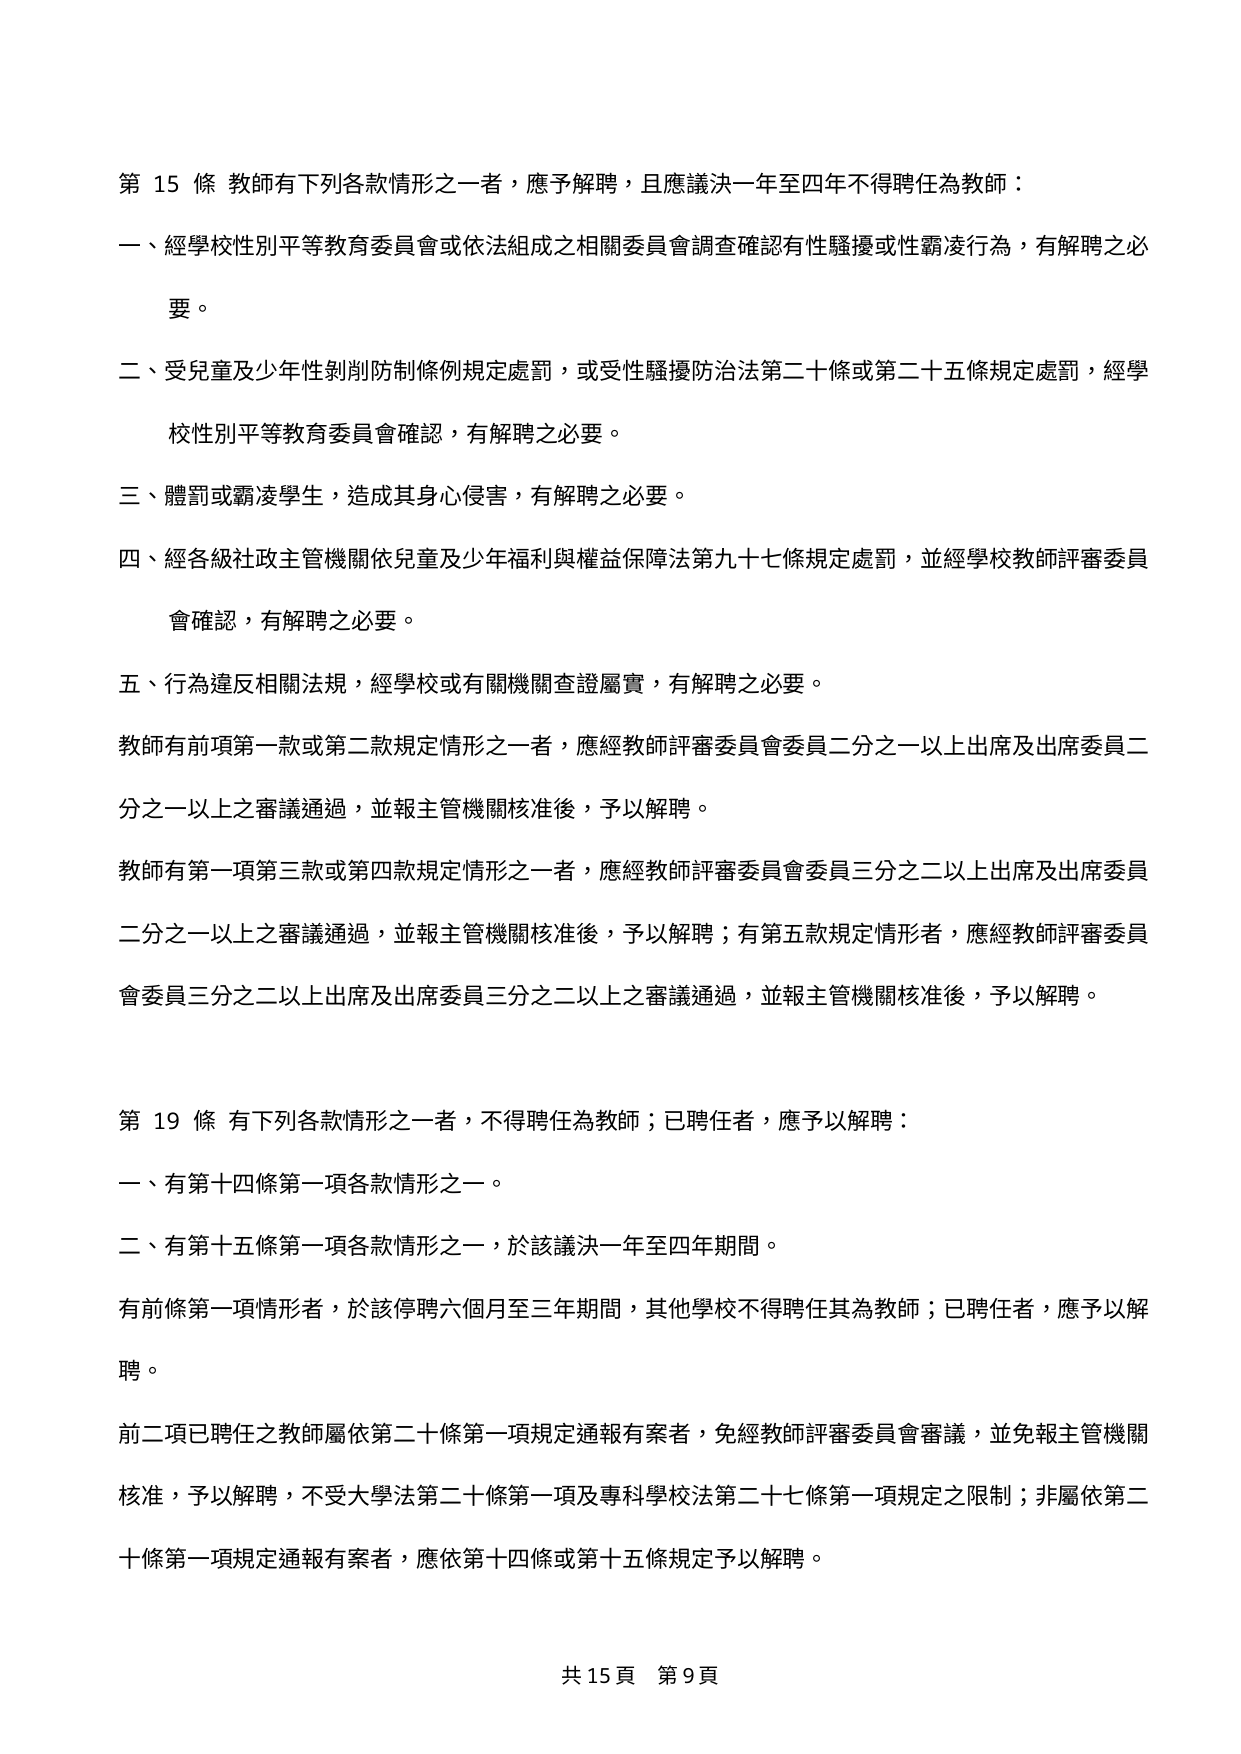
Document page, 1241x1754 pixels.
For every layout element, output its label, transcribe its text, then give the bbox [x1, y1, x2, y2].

text 二、受兒童及少年性剝削防制條例規定處罰，或受性騷擾防治法第二十條或第二十五條規定處罰，經學校性別平等教育委員會確認，有解聘之必要。 [118, 328, 1162, 453]
text 一、有第十四條第一項各款情形之一。 [118, 1141, 1162, 1203]
text 一、經學校性別平等教育委員會或依法組成之相關委員會調查確認有性騷擾或性霸凌行為，有解聘之必要。 [118, 203, 1162, 328]
text 四、經各級社政主管機關依兒童及少年福利與權益保障法第九十七條規定處罰，並經學校教師評審委員會確認，有解聘之必要。 [118, 516, 1162, 641]
text 二、有第十五條第一項各款情形之一，於該議決一年至四年期間。 [118, 1203, 1162, 1266]
text 三、體罰或霸凌學生，造成其身心侵害，有解聘之必要。 [118, 453, 1162, 516]
text 第 19 條 有下列各款情形之一者，不得聘任為教師；已聘任者，應予以解聘： [118, 1078, 1162, 1141]
text 五、行為違反相關法規，經學校或有關機關查證屬實，有解聘之必要。 [118, 641, 1162, 703]
text 第 15 條 教師有下列各款情形之一者，應予解聘，且應議決一年至四年不得聘任為教師： [118, 141, 1162, 203]
text 有前條第一項情形者，於該停聘六個月至三年期間，其他學校不得聘任其為教師；已聘任者，應予以解聘。 [118, 1266, 1162, 1391]
text 教師有第一項第三款或第四款規定情形之一者，應經教師評審委員會委員三分之二以上出席及出席委員二分之一以上之審議通過，並報主管機關核准後，予以解聘；有第五款規定情形者，應經教師評審委員會委員三分之二以上出席及出席委員三分之二以上之審議通過，並報主管機關核准後，予以解聘。 [118, 828, 1162, 1016]
text 前二項已聘任之教師屬依第二十條第一項規定通報有案者，免經教師評審委員會審議，並免報主管機關核准，予以解聘，不受大學法第二十條第一項及專科學校法第二十七條第一項規定之限制；非屬依第二十條第一項規定通報有案者，應依第十四條或第十五條規定予以解聘。 [118, 1391, 1162, 1578]
text 教師有前項第一款或第二款規定情形之一者，應經教師評審委員會委員二分之一以上出席及出席委員二分之一以上之審議通過，並報主管機關核准後，予以解聘。 [118, 703, 1162, 828]
